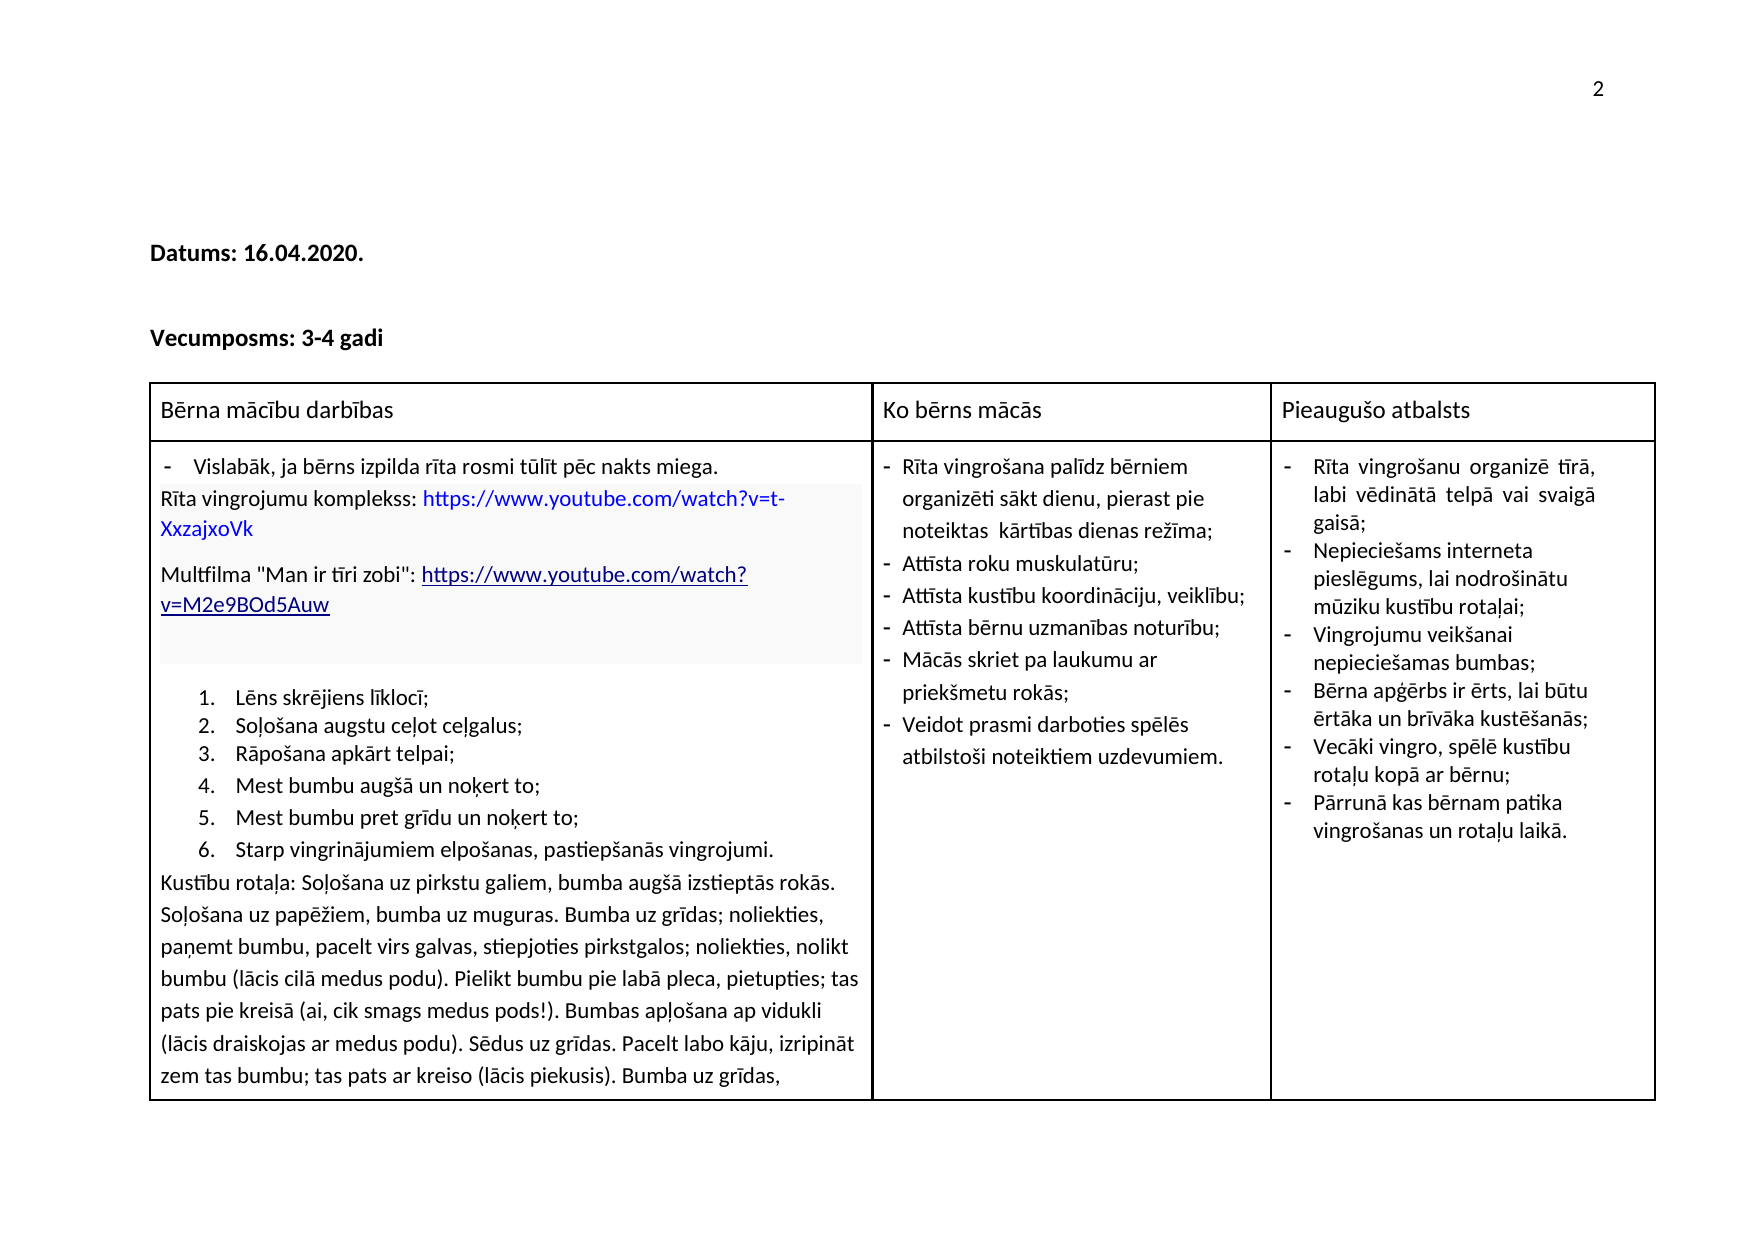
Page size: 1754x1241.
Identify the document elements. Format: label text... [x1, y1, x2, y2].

table_cell Vislabāk, ja bērns izpilda rīta rosmi tūlīt pēc nakts miega. Rīta vingrojumu komplekss: https://www.youtube.com/watch?v=t-XxzajxoVk Multfilma "Man ir tīri zobi": https://www.youtube.com/watch?v=M2e9BOd5Auw Lēns skrējiens līklocī; Soļošana augstu ceļot ceļgalus; Rāpošana apkārt telpai; Mest bumbu augšā un noķert to; Mest bumbu pret grīdu un noķert to; Starp vingrinājumiem elpošanas, pastiepšanās vingrojumi. Kustību rotaļa: Soļošana uz pirkstu galiem, bumba augšā izstieptās rokās. Soļošana uz papēžiem, bumba uz muguras. Bumba uz grīdas; noliekties, paņemt bumbu, pacelt virs galvas, stiepjoties pirkstgalos; noliekties, nolikt bumbu (lācis cilā medus podu). Pielikt bumbu pie labā pleca, pietupties; tas pats pie kreisā (ai, cik smags medus pods!). Bumbas apļošana ap vidukli (lācis draiskojas ar medus podu). Sēdus uz grīdas. Pacelt labo kāju, izripināt zem tas bumbu; tas pats ar kreiso (lācis piekusis). Bumba uz grīdas, [151, 442, 871, 1099]
table_cell Rīta vingrošanu organizē tīrā, labi vēdinātā telpā vai svaigā gaisā; Nepieciešams interneta pieslēgums, lai nodrošinātu mūziku kustību rotaļai; Vingrojumu veikšanai nepieciešamas bumbas; Bērna apģērbs ir ērts, lai būtu ērtāka un brīvāka kustēšanās; Vecāki vingro, spēlē kustību rotaļu kopā ar bērnu; Pārrunā kas bērnam patika vingrošanas un rotaļu laikā. [1272, 442, 1654, 1099]
text Datums: 16.04.2020. [150, 237, 1604, 268]
text Vecumposms: 3-4 gadi [150, 322, 1604, 353]
table_header Pieaugušo atbalsts [1272, 384, 1654, 440]
table_header Ko bērns mācās [874, 384, 1270, 440]
table_header Bērna mācību darbības [151, 384, 871, 440]
table_cell Rīta vingrošana palīdz bērniem organizēti sākt dienu, pierast pie noteiktas kārtības dienas režīma; Attīsta roku muskulatūru; Attīsta kustību koordināciju, veiklību; Attīsta bērnu uzmanības noturību; Mācās skriet pa laukumu ar priekšmetu rokās; Veidot prasmi darboties spēlēs atbilstoši noteiktiem uzdevumiem. [874, 442, 1270, 1099]
